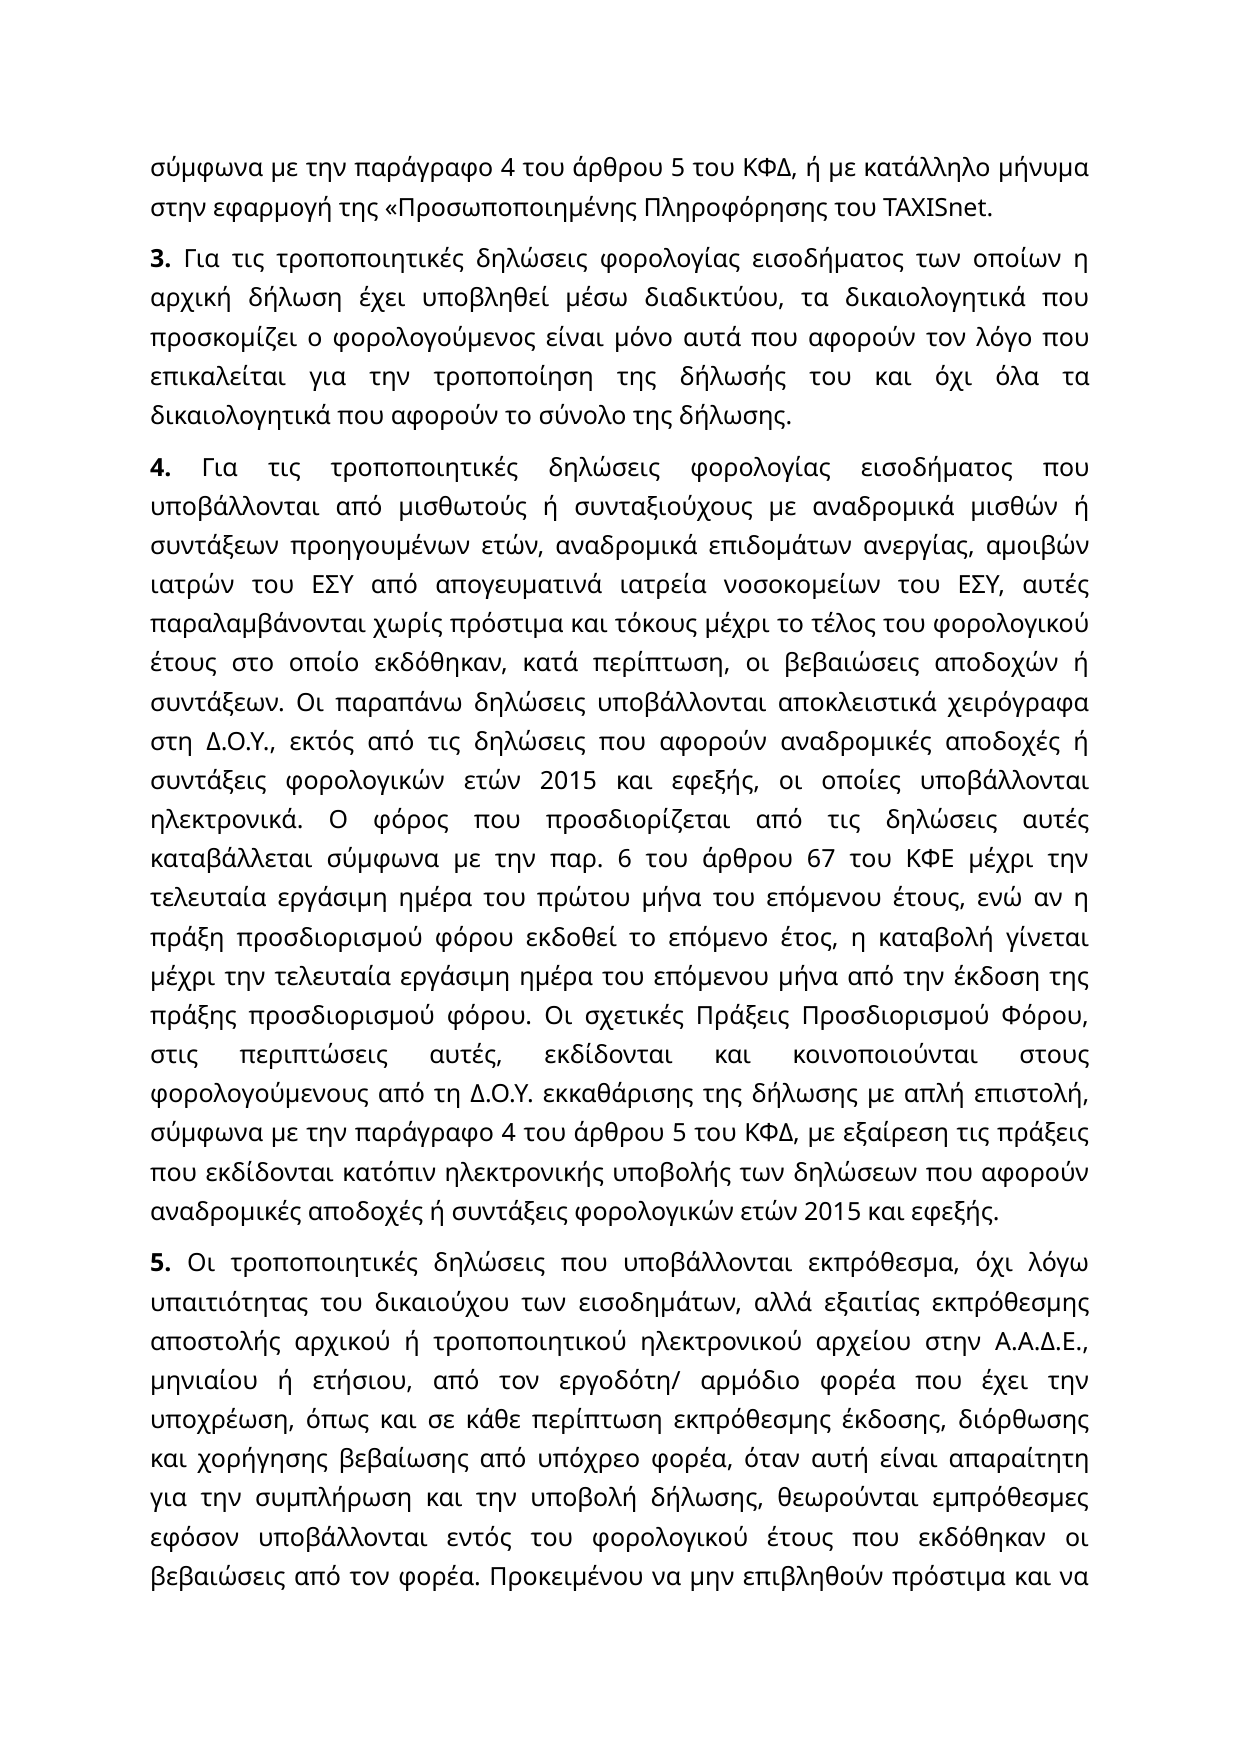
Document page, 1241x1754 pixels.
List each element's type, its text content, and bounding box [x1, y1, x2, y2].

text 3. Για τις τροποποιητικές δηλώσεις φορολογίας εισοδήματος των οποίων η αρχική δήλωση έχει υποβληθεί μέσω διαδικτύου, τα δικαιολογητικά που προσκομίζει ο φορολογούμενος είναι μόνο αυτά που αφορούν τον λόγο που επικαλείται για την τροποποίηση της δήλωσής του και όχι όλα τα δικαιολογητικά που αφορούν το σύνολο της δήλωσης. [150, 241, 1090, 432]
text 5. Οι τροποποιητικές δηλώσεις που υποβάλλονται εκπρόθεσμα, όχι λόγω υπαιτιότητας του δικαιούχου των εισοδημάτων, αλλά εξαιτίας εκπρόθεσμης αποστολής αρχικού ή τροποποιητικού ηλεκτρονικού αρχείου στην Α.Α.Δ.Ε., μηνιαίου ή ετήσιου, από τον εργοδότη/ αρμόδιο φορέα που έχει την υποχρέωση, όπως και σε κάθε περίπτωση εκπρόθεσμης έκδοσης, διόρθωσης και χορήγησης βεβαίωσης από υπόχρεο φορέα, όταν αυτή είναι απαραίτητη για την συμπλήρωση και την υποβολή δήλωσης, θεωρούνται εμπρόθεσμες εφόσον υποβάλλονται εντός του φορολογικού έτους που εκδόθηκαν οι βεβαιώσεις από τον φορέα. Προκειμένου να μην επιβληθούν πρόστιμα και να [150, 1245, 1090, 1592]
text 4. Για τις τροποποιητικές δηλώσεις φορολογίας εισοδήματος που υποβάλλονται από μισθωτούς ή συνταξιούχους με αναδρομικά μισθών ή συντάξεων προηγουμένων ετών, αναδρομικά επιδομάτων ανεργίας, αμοιβών ιατρών του ΕΣΥ από απογευματινά ιατρεία νοσοκομείων του ΕΣΥ, αυτές παραλαμβάνονται χωρίς πρόστιμα και τόκους μέχρι το τέλος του φορολογικού έτους στο οποίο εκδόθηκαν, κατά περίπτωση, οι βεβαιώσεις αποδοχών ή συντάξεων. Οι παραπάνω δηλώσεις υποβάλλονται αποκλειστικά χειρόγραφα στη Δ.Ο.Υ., εκτός από τις δηλώσεις που αφορούν αναδρομικές αποδοχές ή συντάξεις φορολογικών ετών 2015 και εφεξής, οι οποίες υποβάλλονται ηλεκτρονικά. Ο φόρος που προσδιορίζεται από τις δηλώσεις αυτές καταβάλλεται σύμφωνα με την παρ. 6 του άρθρου 67 του ΚΦΕ μέχρι την τελευταία εργάσιμη ημέρα του πρώτου μήνα του επόμενου έτους, ενώ αν η πράξη προσδιορισμού φόρου εκδοθεί το επόμενο έτος, η καταβολή γίνεται μέχρι την τελευταία εργάσιμη ημέρα του επόμενου μήνα από την έκδοση της πράξης προσδιορισμού φόρου. Οι σχετικές Πράξεις Προσδιορισμού Φόρου, στις περιπτώσεις αυτές, εκδίδονται και κοινοποιούνται στους φορολογούμενους από τη Δ.Ο.Υ. εκκαθάρισης της δήλωσης με απλή επιστολή, σύμφωνα με την παράγραφο 4 του άρθρου 5 του ΚΦΔ, με εξαίρεση τις πράξεις που εκδίδονται κατόπιν ηλεκτρονικής υποβολής των δηλώσεων που αφορούν αναδρομικές αποδοχές ή συντάξεις φορολογικών ετών 2015 και εφεξής. [150, 449, 1090, 1227]
text σύμφωνα με την παράγραφο 4 του άρθρου 5 του ΚΦΔ, ή με κατάλληλο μήνυμα στην εφαρμογή της «Προσωποποιημένης Πληροφόρησης του TAXISnet. [150, 150, 1090, 223]
